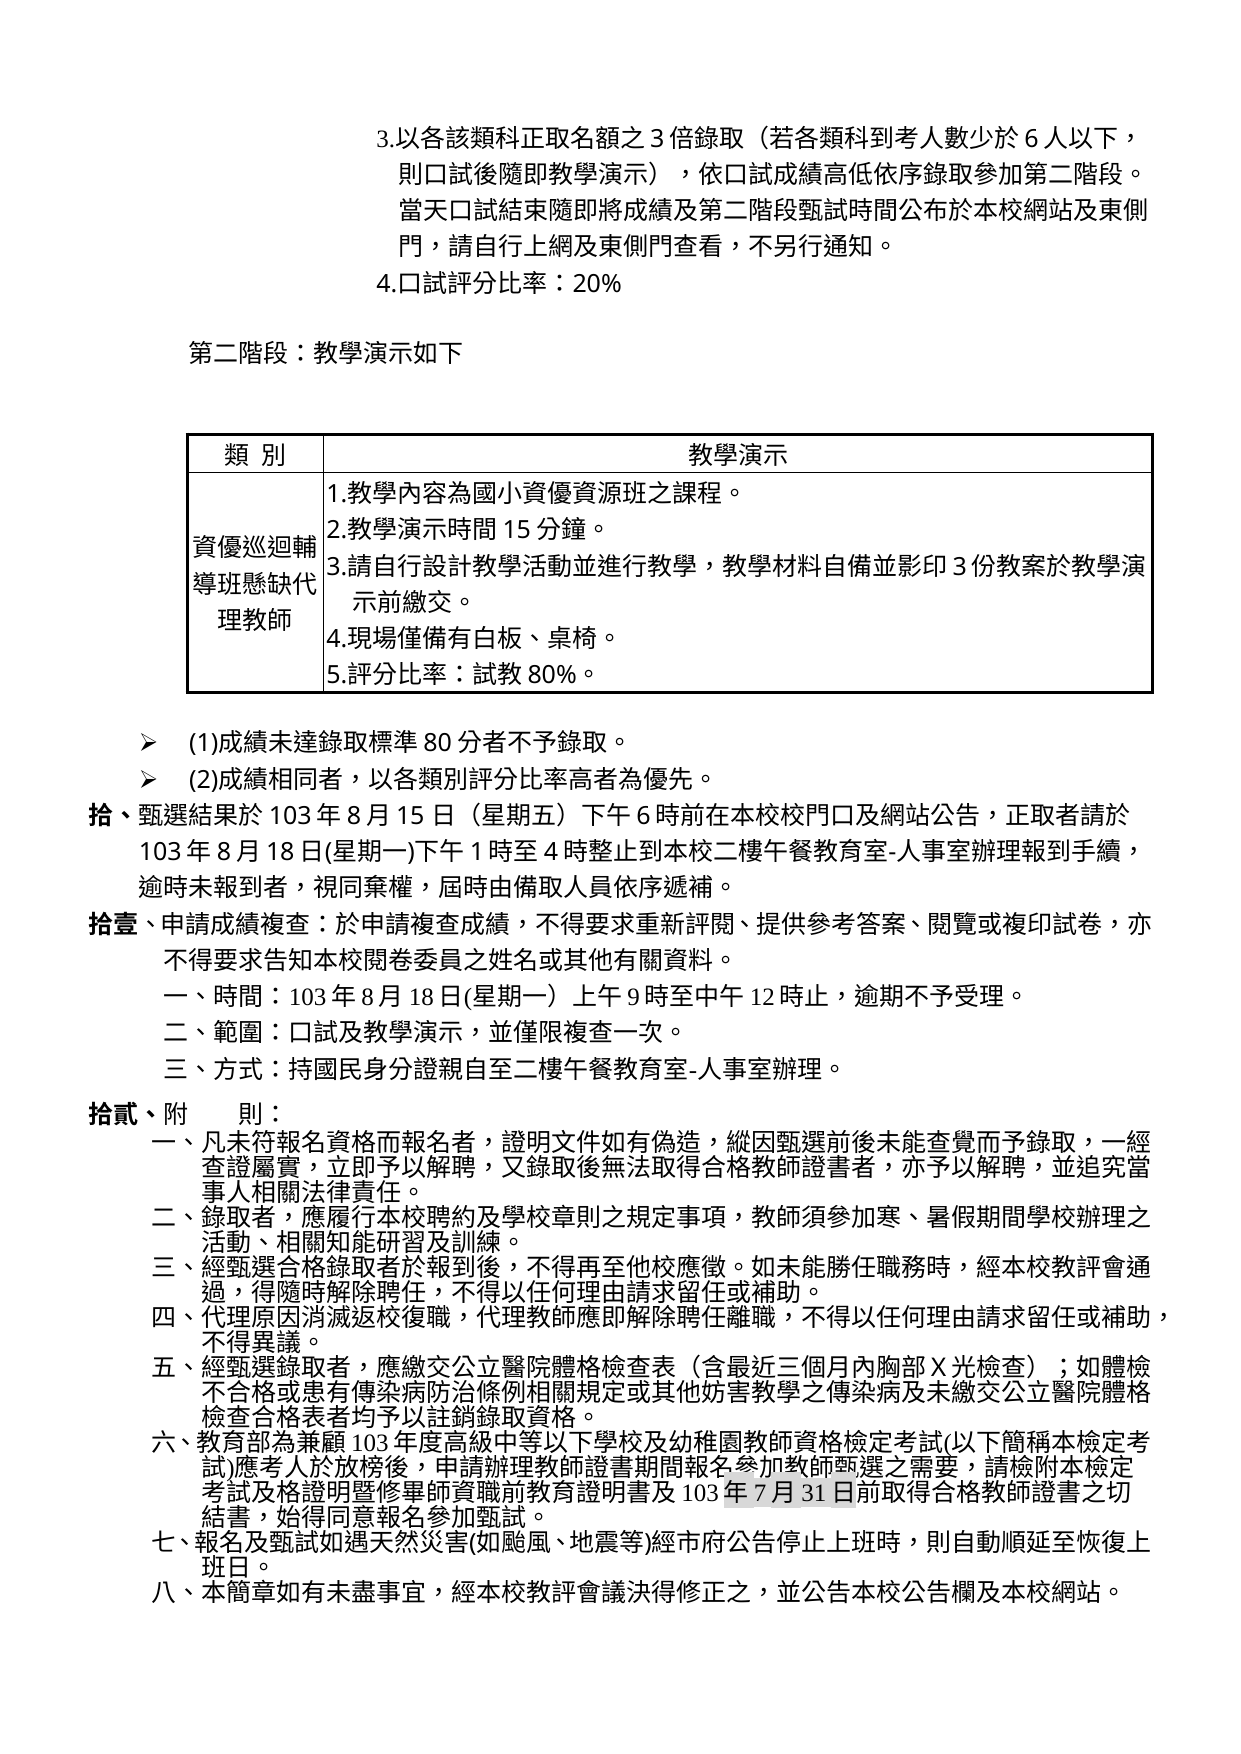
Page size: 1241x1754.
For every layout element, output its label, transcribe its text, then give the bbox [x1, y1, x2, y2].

list (2)成績相同者，以各類別評分比率高者為優先。 [139, 759, 1152, 795]
text 七、報名及甄試如遇天然災害(如颱風、地震等)經市府公告停止上班時，則自動順延至恢復上班日。 [151, 1531, 1152, 1581]
table_header 類 別 [189, 436, 323, 472]
table_cell 1.教學內容為國小資優資源班之課程。 2.教學演示時間15分鐘。 3.請自行設計教學活動並進行教學，教學材料自備並影印3份教案於教學演示前繳交。 4.現場僅備有白板、桌椅。 5.評分比率：試教80%。 [324, 473, 1151, 691]
text 4.口試評分比率：20% [376, 263, 1152, 299]
text 二、錄取者，應履行本校聘約及學校章則之規定事項，教師須參加寒、暑假期間學校辦理之活動、相關知能研習及訓練。 [151, 1206, 1152, 1256]
text 拾貳、附 則： [89, 1085, 1152, 1131]
text 三、方式：持國民身分證親自至二樓午餐教育室-人事室辦理。 [164, 1049, 1152, 1085]
text 五、經甄選錄取者，應繳交公立醫院體格檢查表（含最近三個月內胸部Ｘ光檢查）；如體檢不合格或患有傳染病防治條例相關規定或其他妨害教學之傳染病及未繳交公立醫院體格檢查合格表者均予以註銷錄取資格。 [151, 1356, 1152, 1431]
table_header 教學演示 [324, 436, 1151, 472]
text 三、經甄選合格錄取者於報到後，不得再至他校應徵。如未能勝任職務時，經本校教評會通過，得隨時解除聘任，不得以任何理由請求留任或補助。 [151, 1256, 1152, 1306]
text 3.以各該類科正取名額之3倍錄取（若各類科到考人數少於6人以下，則口試後隨即教學演示），依口試成績高低依序錄取參加第二階段。當天口試結束隨即將成績及第二階段甄試時間公布於本校網站及東側門，請自行上網及東側門查看，不另行通知。 [376, 118, 1152, 263]
text 八、本簡章如有未盡事宜，經本校教評會議決得修正之，並公告本校公告欄及本校網站。 [151, 1581, 1152, 1606]
text 四、代理原因消滅返校復職，代理教師應即解除聘任離職，不得以任何理由請求留任或補助，不得異議。 [151, 1306, 1152, 1356]
text 拾壹、申請成績複查：於申請複查成績，不得要求重新評閱、提供參考答案、閱覽或複印試卷，亦不得要求告知本校閱卷委員之姓名或其他有關資料。 [89, 904, 1152, 977]
text 拾、甄選結果於103年8月15 日（星期五）下午6時前在本校校門口及網站公告，正取者請於103年8月18日(星期一)下午1時至4時整止到本校二樓午餐教育室-人事室辦理報到手續，逾時未報到者，視同棄權，屆時由備取人員依序遞補。 [89, 795, 1152, 904]
text 一、時間：103年8月18日(星期一）上午9時至中午12時止，逾期不予受理。 [164, 977, 1152, 1013]
table_cell 資優巡迴輔導班懸缺代理教師 [189, 473, 323, 691]
text 二、範圍：口試及教學演示，並僅限複查一次。 [164, 1013, 1152, 1049]
text 六、教育部為兼顧103年度高級中等以下學校及幼稚園教師資格檢定考試(以下簡稱本檢定考試)應考人於放榜後，申請辦理教師證書期間報名參加教師甄選之需要，請檢附本檢定考試及格證明暨修畢師資職前教育證明書及103年7月31日前取得合格教師證書之切結書，始得同意報名參加甄試。 [151, 1431, 1152, 1531]
text 一、凡未符報名資格而報名者，證明文件如有偽造，縱因甄選前後未能查覺而予錄取，一經查證屬實，立即予以解聘，又錄取後無法取得合格教師證書者，亦予以解聘，並追究當事人相關法律責任。 [151, 1131, 1152, 1206]
list (1)成績未達錄取標準80分者不予錄取。 [139, 723, 1152, 759]
text 第二階段：教學演示如下 [189, 333, 1152, 370]
